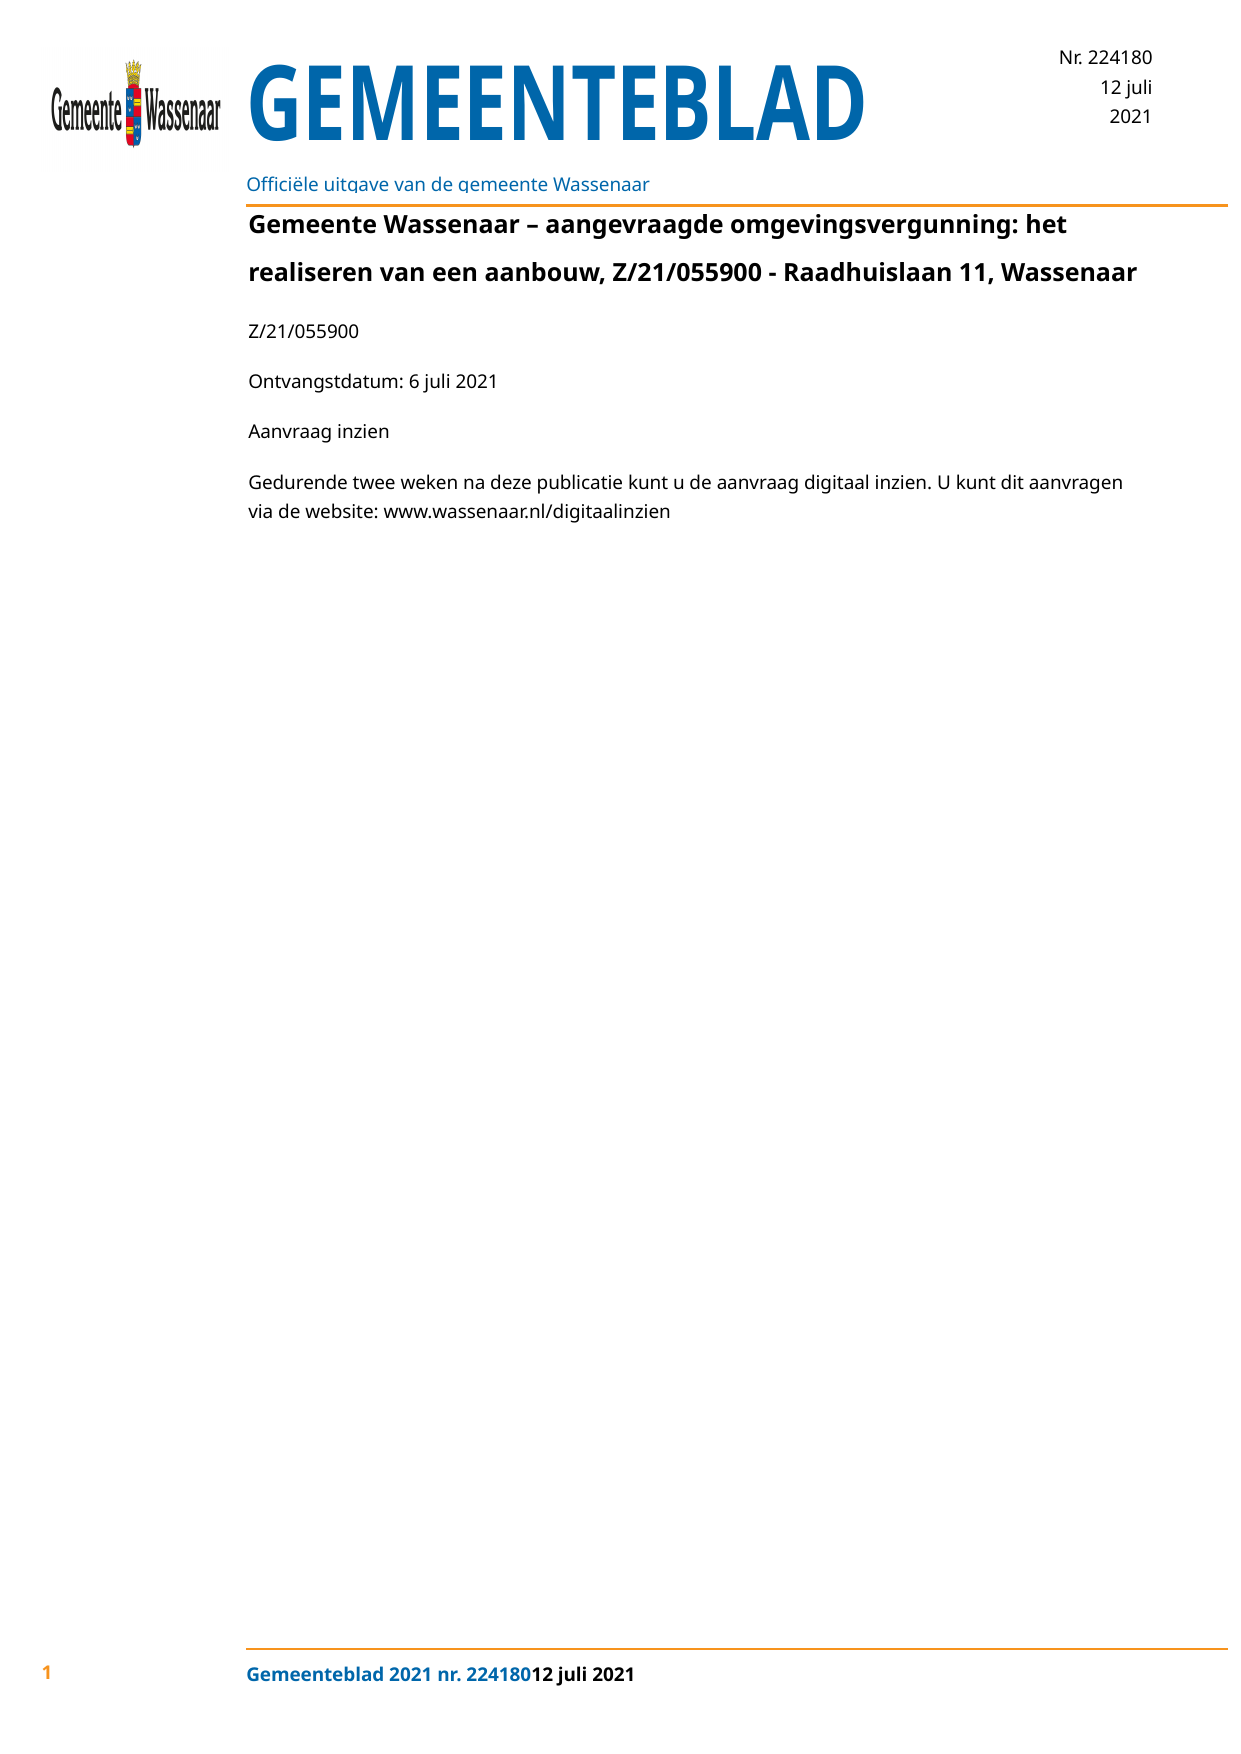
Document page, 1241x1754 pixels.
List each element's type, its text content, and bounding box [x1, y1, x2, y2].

text Aanvraag inzien [248, 419, 1152, 444]
text Gemeente Wassenaar – aangevraagde omgevingsvergunning: het realiseren van een aanbouw, Z/21/055900 - Raadhuislaan 11, Wassenaar [248, 207, 1152, 288]
text Z/21/055900 [248, 318, 1152, 344]
picture [41, 47, 231, 172]
text Ontvangstdatum: 6 juli 2021 [248, 368, 1152, 394]
text Gedurende twee weken na deze publicatie kunt u de aanvraag digitaal inzien. U kunt dit aanvragen via de website: www.wassenaar.nl/digitaalinzien [248, 469, 1152, 524]
